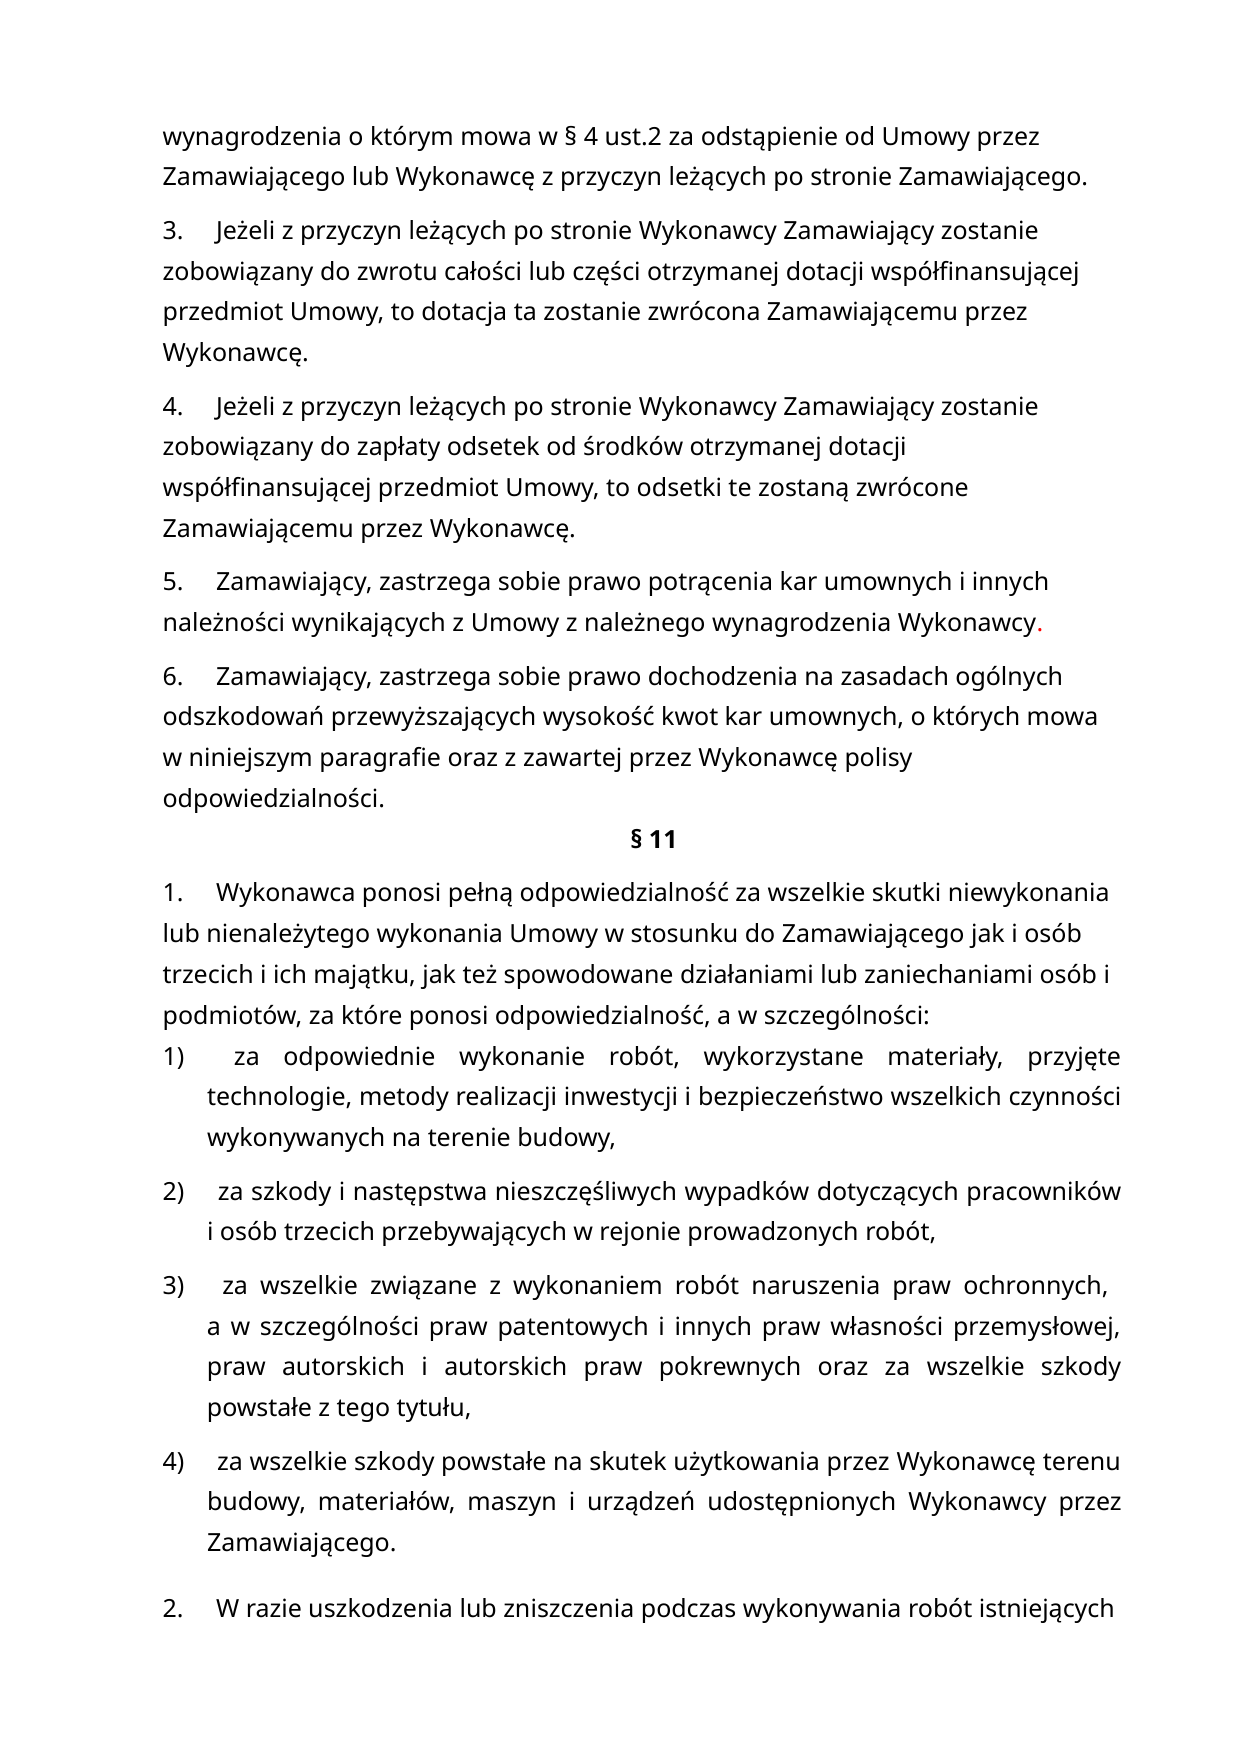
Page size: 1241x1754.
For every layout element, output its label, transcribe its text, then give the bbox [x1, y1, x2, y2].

text 4) za wszelkie szkody powstałe na skutek użytkowania przez Wykonawcę terenu budowy, materiałów, maszyn i urządzeń udostępnionych Wykonawcy przez Zamawiającego. [162, 1443, 1122, 1559]
text 6. Zamawiający, zastrzega sobie prawo dochodzenia na zasadach ogólnych odszkodowań przewyższających wysokość kwot kar umownych, o których mowa w niniejszym paragrafie oraz z zawartej przez Wykonawcę polisy odpowiedzialności. [162, 658, 1118, 815]
text 1. Wykonawca ponosi pełną odpowiedzialność za wszelkie skutki niewykonania lub nienależytego wykonania Umowy w stosunku do Zamawiającego jak i osób trzecich i ich majątku, jak też spowodowane działaniami lub zaniechaniami osób i podmiotów, za które ponosi odpowiedzialność, a w szczególności: [162, 875, 1122, 1031]
text 4. Jeżeli z przyczyn leżących po stronie Wykonawcy Zamawiający zostanie zobowiązany do zapłaty odsetek od środków otrzymanej dotacji współfinansującej przedmiot Umowy, to odsetki te zostaną zwrócone Zamawiającemu przez Wykonawcę. [162, 388, 1118, 545]
text 5. Zamawiający, zastrzega sobie prawo potrącenia kar umownych i innych należności wynikających z Umowy z należnego wynagrodzenia Wykonawcy. [162, 564, 1118, 639]
text § 11 [193, 821, 1114, 856]
text 3. Jeżeli z przyczyn leżących po stronie Wykonawcy Zamawiający zostanie zobowiązany do zwrotu całości lub części otrzymanej dotacji współfinansującej przedmiot Umowy, to dotacja ta zostanie zwrócona Zamawiającemu przez Wykonawcę. [162, 212, 1118, 369]
text 3) za wszelkie związane z wykonaniem robót naruszenia praw ochronnych, a w szczególności praw patentowych i innych praw własności przemysłowej, praw autorskich i autorskich praw pokrewnych oraz za wszelkie szkody powstałe z tego tytułu, [162, 1267, 1122, 1424]
text 1) za odpowiednie wykonanie robót, wykorzystane materiały, przyjęte technologie, metody realizacji inwestycji i bezpieczeństwo wszelkich czynności wykonywanych na terenie budowy, [162, 1038, 1122, 1154]
text wynagrodzenia o którym mowa w § 4 ust.2 za odstąpienie od Umowy przez Zamawiającego lub Wykonawcę z przyczyn leżących po stronie Zamawiającego. [162, 118, 1118, 193]
text 2. W razie uszkodzenia lub zniszczenia podczas wykonywania robót istniejących [162, 1591, 1122, 1625]
text 2) za szkody i następstwa nieszczęśliwych wypadków dotyczących pracowników i osób trzecich przebywających w rejonie prowadzonych robót, [162, 1173, 1122, 1248]
